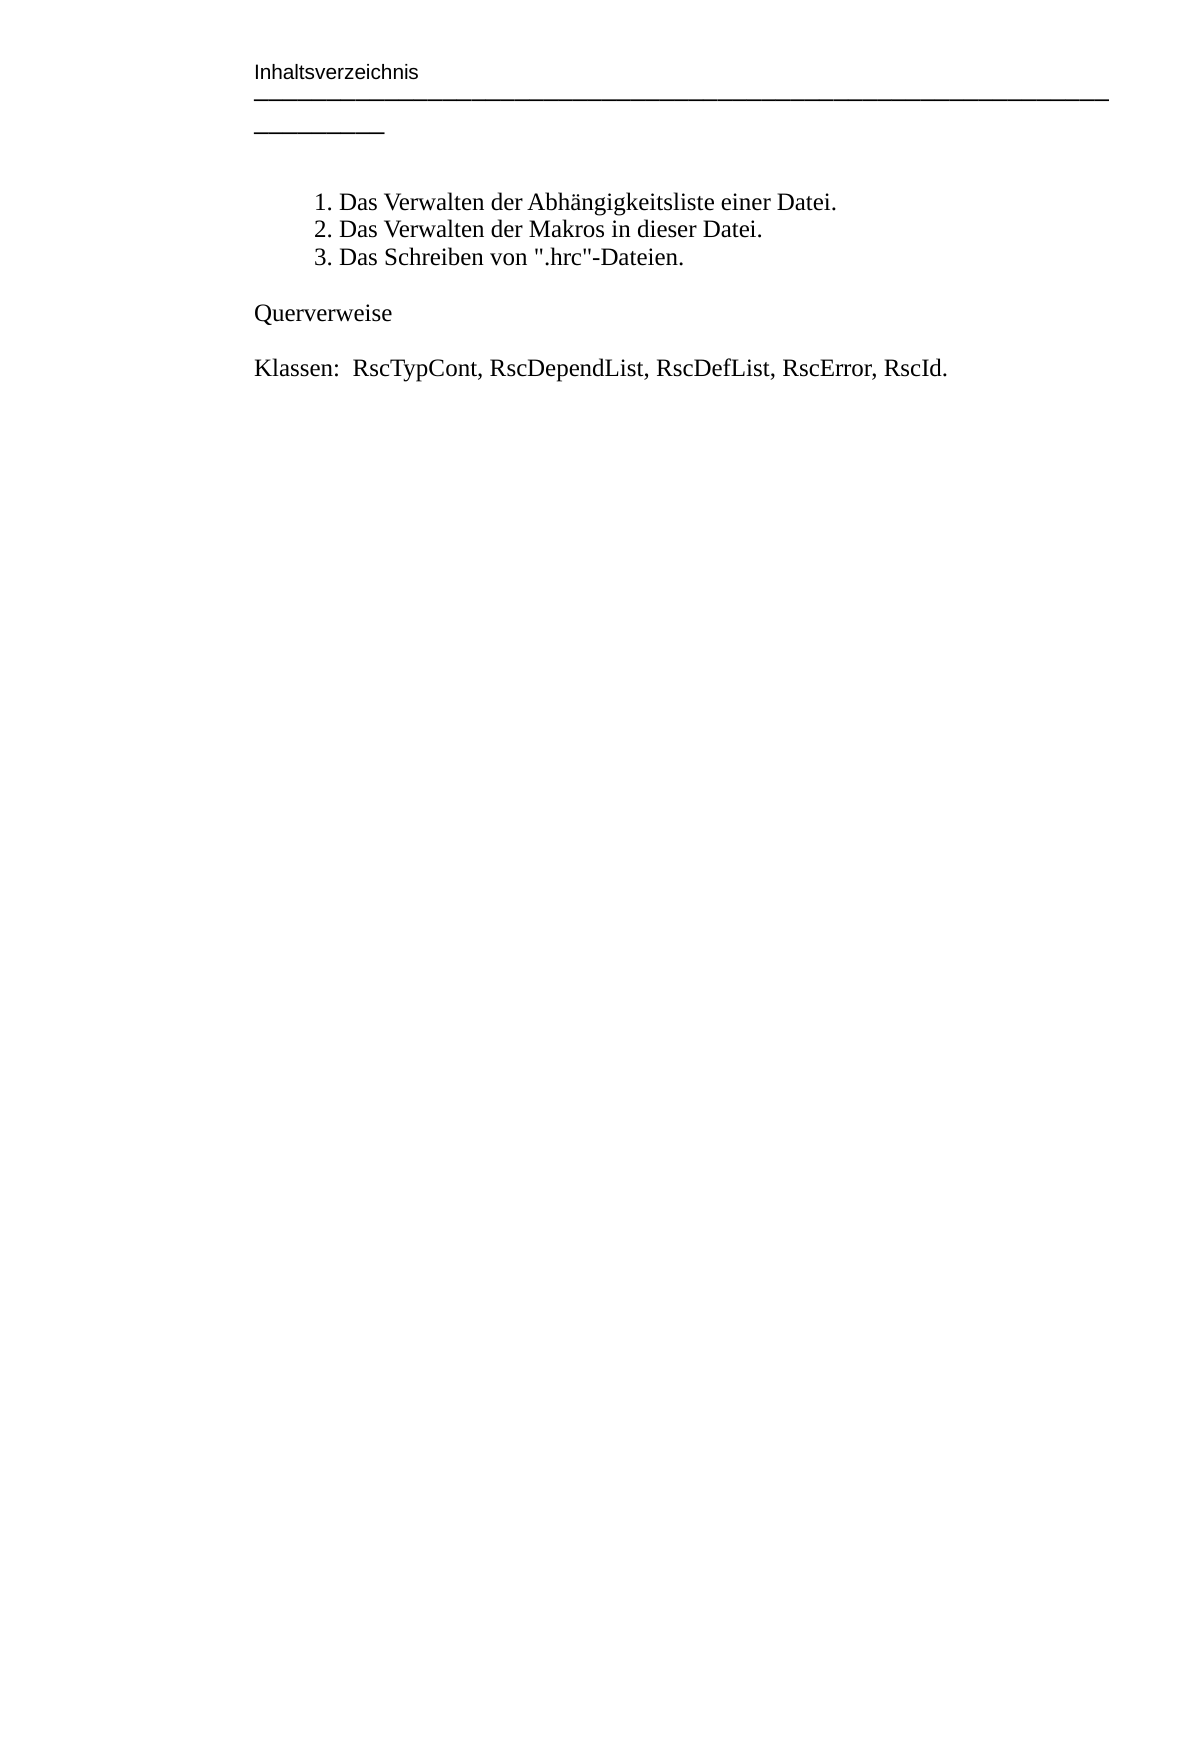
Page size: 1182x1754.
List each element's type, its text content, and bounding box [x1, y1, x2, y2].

text Klassen: RscTypCont, RscDependList, RscDefList, RscError, RscId. [254, 354, 1110, 382]
text 1. Das Verwalten der Abhängigkeitsliste einer Datei. [254, 188, 1110, 216]
text 3. Das Schreiben von ".hrc"-Dateien. [254, 243, 1110, 271]
text 2. Das Verwalten der Makros in dieser Datei. [254, 216, 1110, 243]
text Querverweise [254, 299, 1110, 326]
